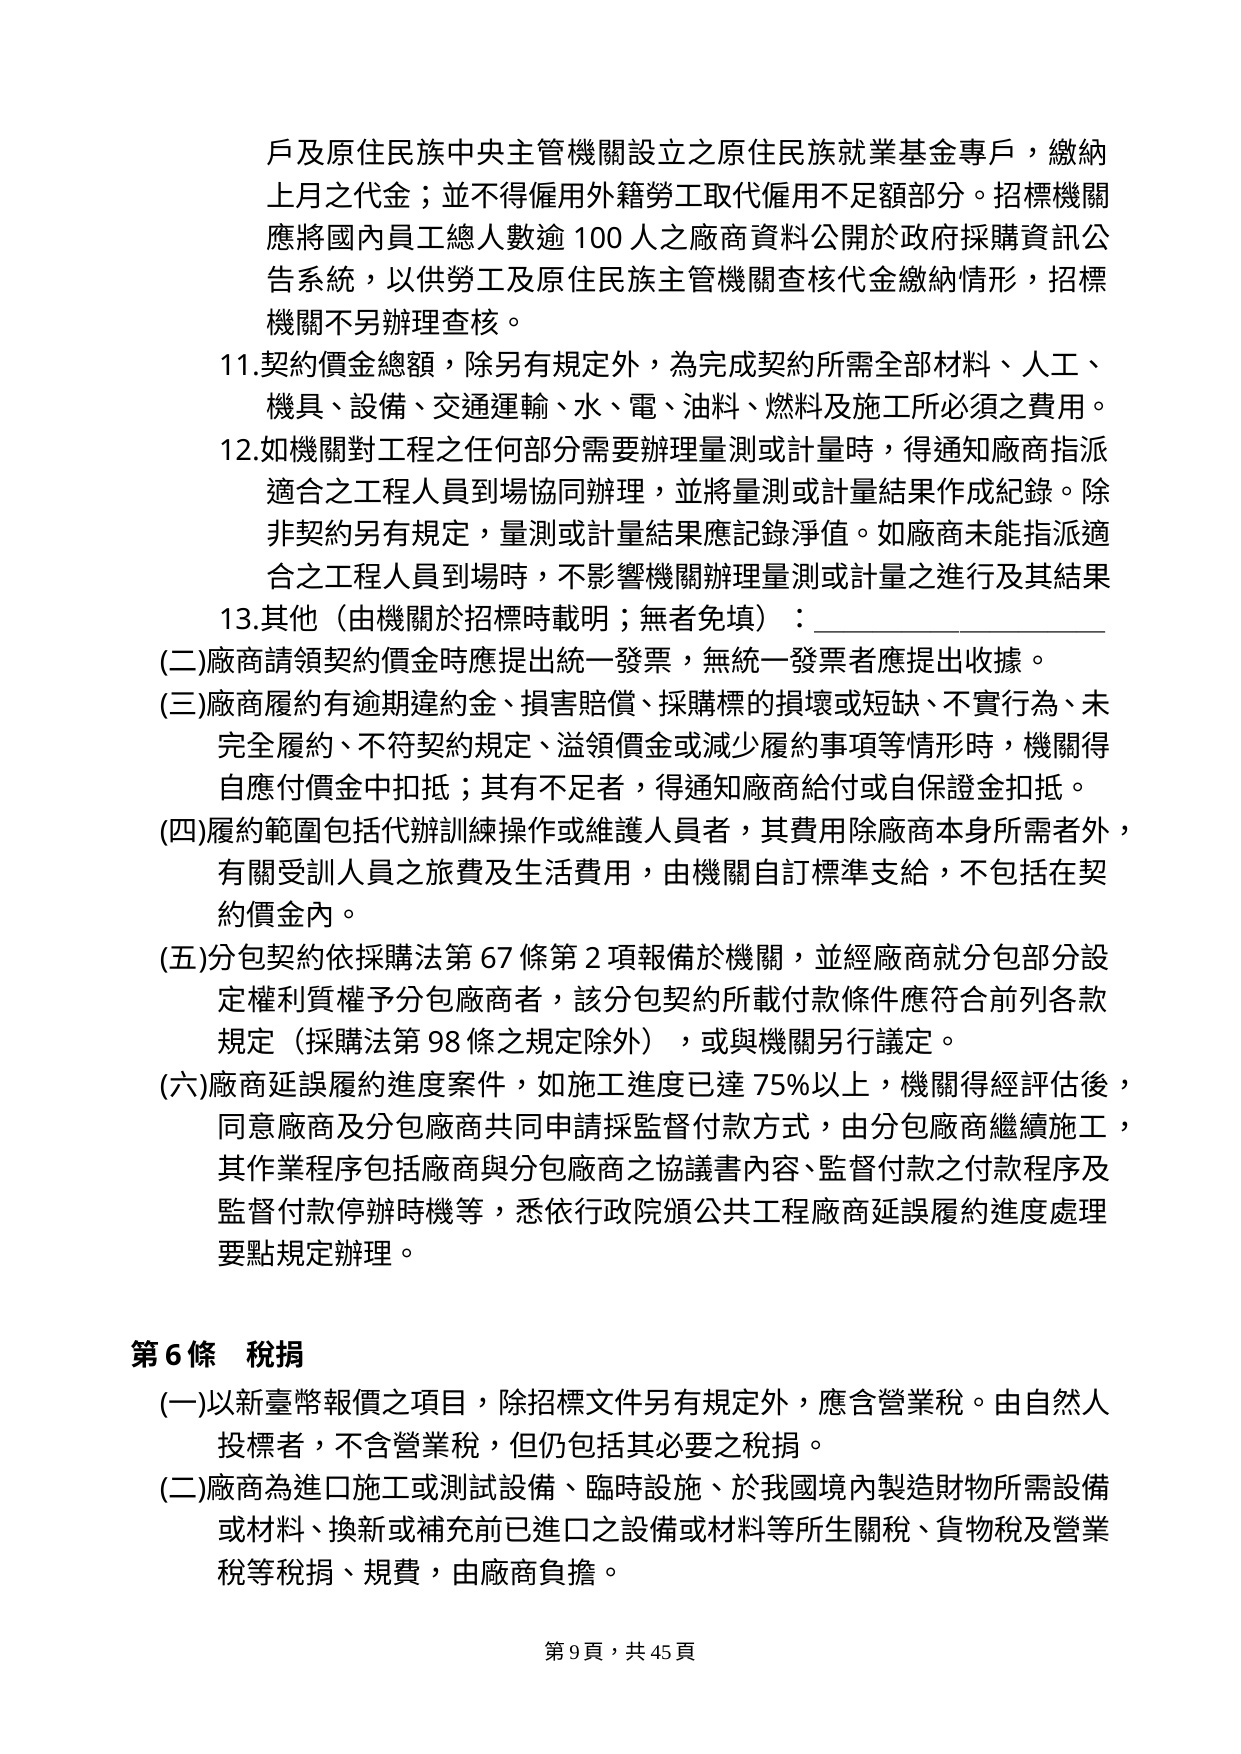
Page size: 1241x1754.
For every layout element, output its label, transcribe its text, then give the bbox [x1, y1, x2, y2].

text (三)廠商履約有逾期違約金、損害賠償、採購標的損壞或短缺、不實行為、未完全履約、不符契約規定、溢領價金或減少履約事項等情形時，機關得自應付價金中扣抵；其有不足者，得通知廠商給付或自保證金扣抵。 [159, 680, 1110, 807]
text (二)廠商請領契約價金時應提出統一發票，無統一發票者應提出收據。 [159, 638, 1110, 680]
text (一)以新臺幣報價之項目，除招標文件另有規定外，應含營業稅。由自然人投標者，不含營業稅，但仍包括其必要之稅捐。 [159, 1380, 1110, 1464]
text (四)履約範圍包括代辦訓練操作或維護人員者，其費用除廠商本身所需者外，有關受訓人員之旅費及生活費用，由機關自訂標準支給，不包括在契約價金內。 [159, 807, 1110, 934]
text 戶及原住民族中央主管機關設立之原住民族就業基金專戶，繳納上月之代金；並不得僱用外籍勞工取代僱用不足額部分。招標機關應將國內員工總人數逾100人之廠商資料公開於政府採購資訊公告系統，以供勞工及原住民族主管機關查核代金繳納情形，招標機關不另辦理查核。 [218, 130, 1110, 341]
text (六)廠商延誤履約進度案件，如施工進度已達75%以上，機關得經評估後，同意廠商及分包廠商共同申請採監督付款方式，由分包廠商繼續施工，其作業程序包括廠商與分包廠商之協議書內容、監督付款之付款程序及監督付款停辦時機等，悉依行政院頒公共工程廠商延誤履約進度處理要點規定辦理。 [159, 1061, 1110, 1273]
text 12.如機關對工程之任何部分需要辦理量測或計量時，得通知廠商指派適合之工程人員到場協同辦理，並將量測或計量結果作成紀錄。除非契約另有規定，量測或計量結果應記錄淨值。如廠商未能指派適合之工程人員到場時，不影響機關辦理量測或計量之進行及其結果。 [218, 426, 1110, 595]
text 11.契約價金總額，除另有規定外，為完成契約所需全部材料、人工、機具、設備、交通運輸、水、電、油料、燃料及施工所必須之費用。 [218, 341, 1110, 426]
text (五)分包契約依採購法第67條第2項報備於機關，並經廠商就分包部分設定權利質權予分包廠商者，該分包契約所載付款條件應符合前列各款規定（採購法第98條之規定除外），或與機關另行議定。 [159, 934, 1110, 1061]
text 第6條 稅捐 [130, 1331, 1110, 1374]
text (二)廠商為進口施工或測試設備、臨時設施、於我國境內製造財物所需設備或材料、換新或補充前已進口之設備或材料等所生關稅、貨物稅及營業稅等稅捐、規費，由廠商負擔。 [159, 1464, 1110, 1592]
text 13.其他（由機關於招標時載明；無者免填）：＿＿＿＿＿＿＿＿＿＿ [218, 595, 1108, 638]
